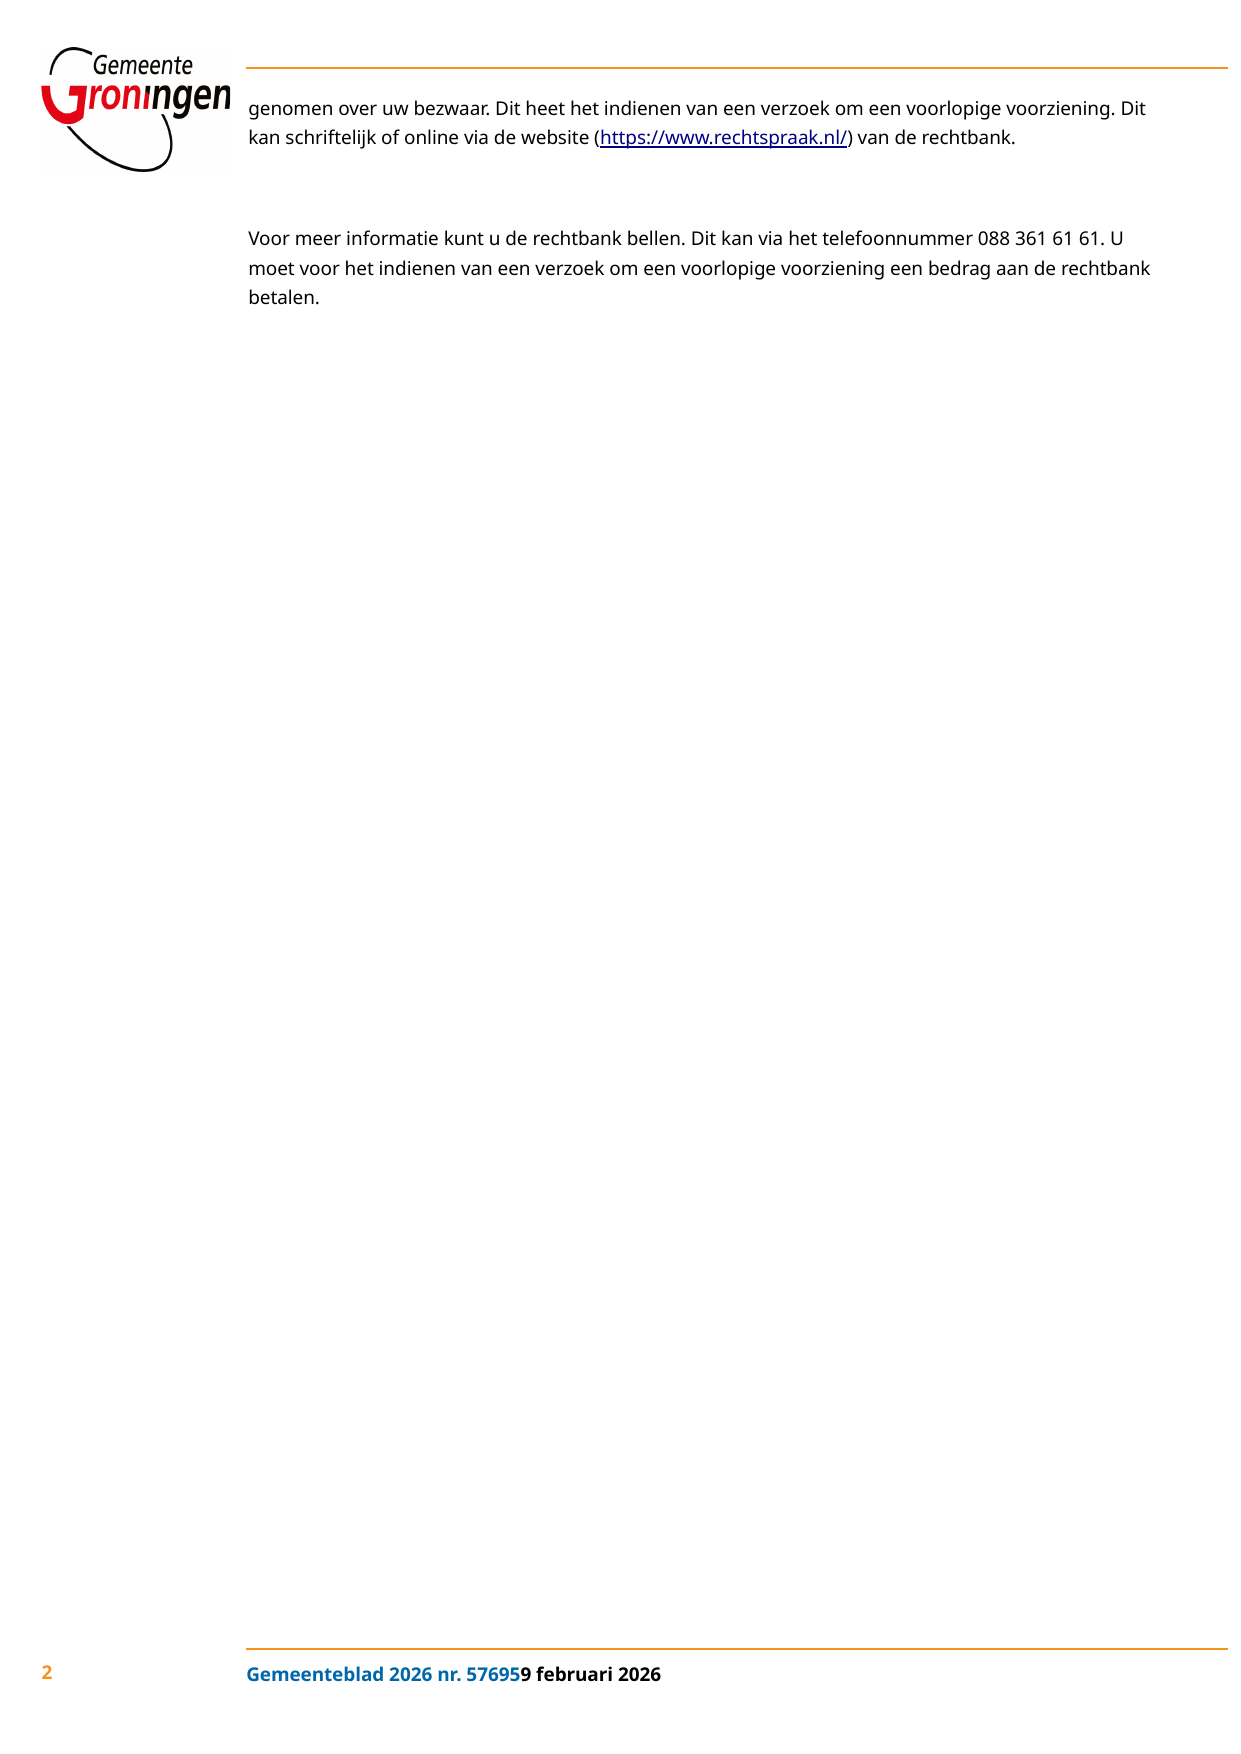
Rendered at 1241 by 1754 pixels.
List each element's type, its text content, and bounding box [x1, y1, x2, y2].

picture [41, 47, 231, 172]
text genomen over uw bezwaar. Dit heet het indienen van een verzoek om een voorlopige voorziening. Dit kan schriftelijk of online via de website (https://www.rechtspraak.nl/) van de rechtbank. [248, 95, 1152, 150]
text Voor meer informatie kunt u de rechtbank bellen. Dit kan via het telefoonnummer 088 361 61 61. U moet voor het indienen van een verzoek om een voorlopige voorziening een bedrag aan de rechtbank betalen. [248, 225, 1152, 310]
